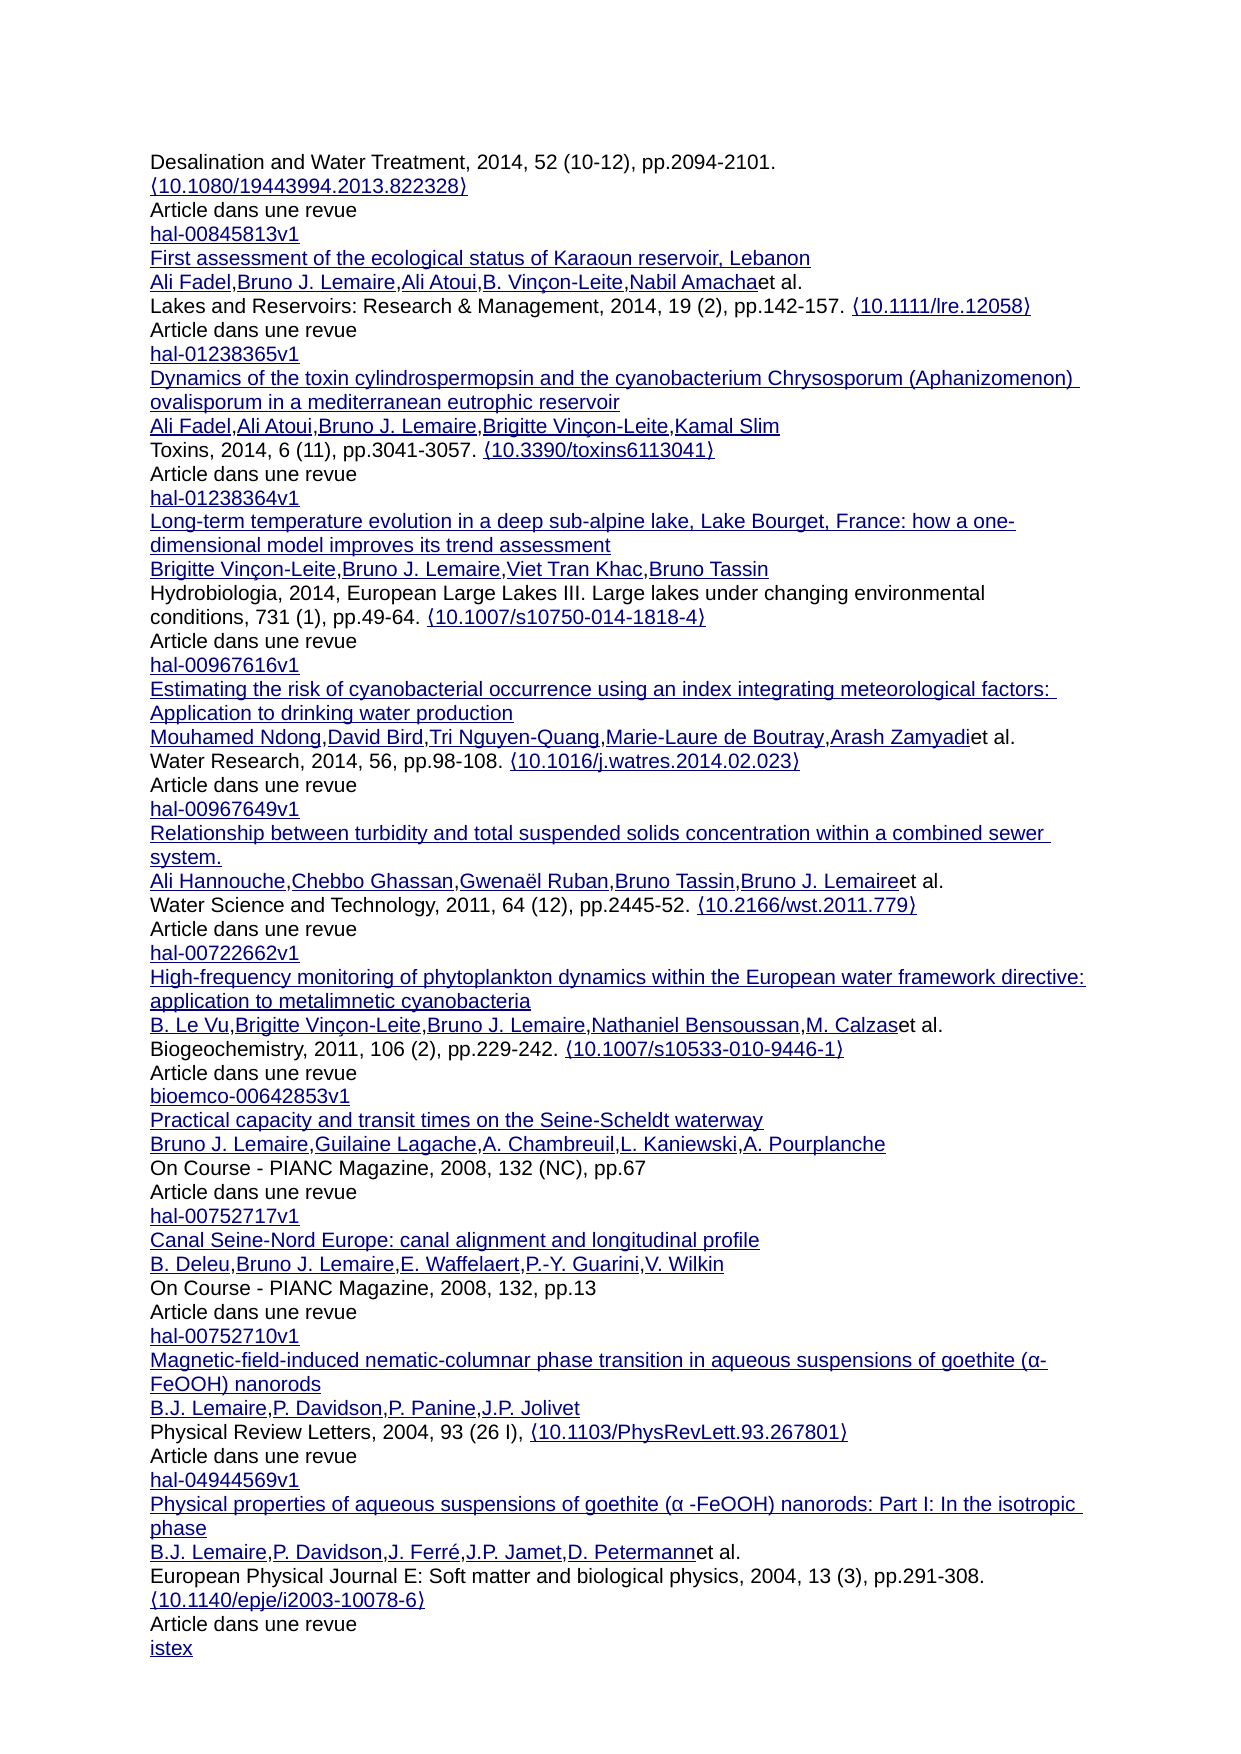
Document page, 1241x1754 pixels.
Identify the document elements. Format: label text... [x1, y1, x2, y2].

table_cell Estimating the risk of cyanobacterial occurrence using an index integrating meteorological factors: Application to drinking water production Mouhamed Ndong,David Bird,Tri Nguyen-Quang,Marie-Laure de Boutray,Arash Zamyadiet al. Water Research, 2014, 56, pp.98-108. ⟨10.1016/j.watres.2014.02.023⟩ Article dans une revue hal-00967649v1 [150, 677, 1090, 821]
table_cell Canal Seine-Nord Europe: canal alignment and longitudinal profile B. Deleu,Bruno J. Lemaire,E. Waffelaert,P.-Y. Guarini,V. Wilkin On Course - PIANC Magazine, 2008, 132, pp.13 Article dans une revue hal-00752710v1 [150, 1228, 1090, 1348]
table_cell High-frequency monitoring of phytoplankton dynamics within the European water framework directive: application to metalimnetic cyanobacteria B. Le Vu,Brigitte Vinçon-Leite,Bruno J. Lemaire,Nathaniel Bensoussan,M. Calzaset al. Biogeochemistry, 2011, 106 (2), pp.229-242. ⟨10.1007/s10533-010-9446-1⟩ Article dans une revue bioemco-00642853v1 [150, 965, 1090, 1108]
table_cell First assessment of the ecological status of Karaoun reservoir, Lebanon Ali Fadel,Bruno J. Lemaire,Ali Atoui,B. Vinçon-Leite,Nabil Amachaet al. Lakes and Reservoirs: Research & Management, 2014, 19 (2), pp.142-157. ⟨10.1111/lre.12058⟩ Article dans une revue hal-01238365v1 [150, 246, 1090, 366]
table_cell Relationship between turbidity and total suspended solids concentration within a combined sewer system. Ali Hannouche,Chebbo Ghassan,Gwenaël Ruban,Bruno Tassin,Bruno J. Lemaireet al. Water Science and Technology, 2011, 64 (12), pp.2445-52. ⟨10.2166/wst.2011.779⟩ Article dans une revue hal-00722662v1 [150, 821, 1090, 964]
table_cell Physical properties of aqueous suspensions of goethite (α -FeOOH) nanorods: Part I: In the isotropic phase B.J. Lemaire,P. Davidson,J. Ferré,J.P. Jamet,D. Petermannet al. European Physical Journal E: Soft matter and biological physics, 2004, 13 (3), pp.291-308. ⟨10.1140/epje/i2003-10078-6⟩ Article dans une revue istex [150, 1492, 1090, 1659]
table_cell Dynamics of the toxin cylindrospermopsin and the cyanobacterium Chrysosporum (Aphanizomenon) ovalisporum in a mediterranean eutrophic reservoir Ali Fadel,Ali Atoui,Bruno J. Lemaire,Brigitte Vinçon-Leite,Kamal Slim Toxins, 2014, 6 (11), pp.3041-3057. ⟨10.3390/toxins6113041⟩ Article dans une revue hal-01238364v1 [150, 366, 1090, 509]
table_cell Practical capacity and transit times on the Seine-Scheldt waterway Bruno J. Lemaire,Guilaine Lagache,A. Chambreuil,L. Kaniewski,A. Pourplanche On Course - PIANC Magazine, 2008, 132 (NC), pp.67 Article dans une revue hal-00752717v1 [150, 1108, 1090, 1228]
table_cell Magnetic-field-induced nematic-columnar phase transition in aqueous suspensions of goethite (α-FeOOH) nanorods B.J. Lemaire,P. Davidson,P. Panine,J.P. Jolivet Physical Review Letters, 2004, 93 (26 I), ⟨10.1103/PhysRevLett.93.267801⟩ Article dans une revue hal-04944569v1 [150, 1348, 1090, 1492]
table_cell Desalination and Water Treatment, 2014, 52 (10-12), pp.2094-2101. ⟨10.1080/19443994.2013.822328⟩ Article dans une revue hal-00845813v1 [150, 150, 1090, 246]
table_cell Long-term temperature evolution in a deep sub-alpine lake, Lake Bourget, France: how a one-dimensional model improves its trend assessment Brigitte Vinçon-Leite,Bruno J. Lemaire,Viet Tran Khac,Bruno Tassin Hydrobiologia, 2014, European Large Lakes III. Large lakes under changing environmental conditions, 731 (1), pp.49-64. ⟨10.1007/s10750-014-1818-4⟩ Article dans une revue hal-00967616v1 [150, 509, 1090, 677]
